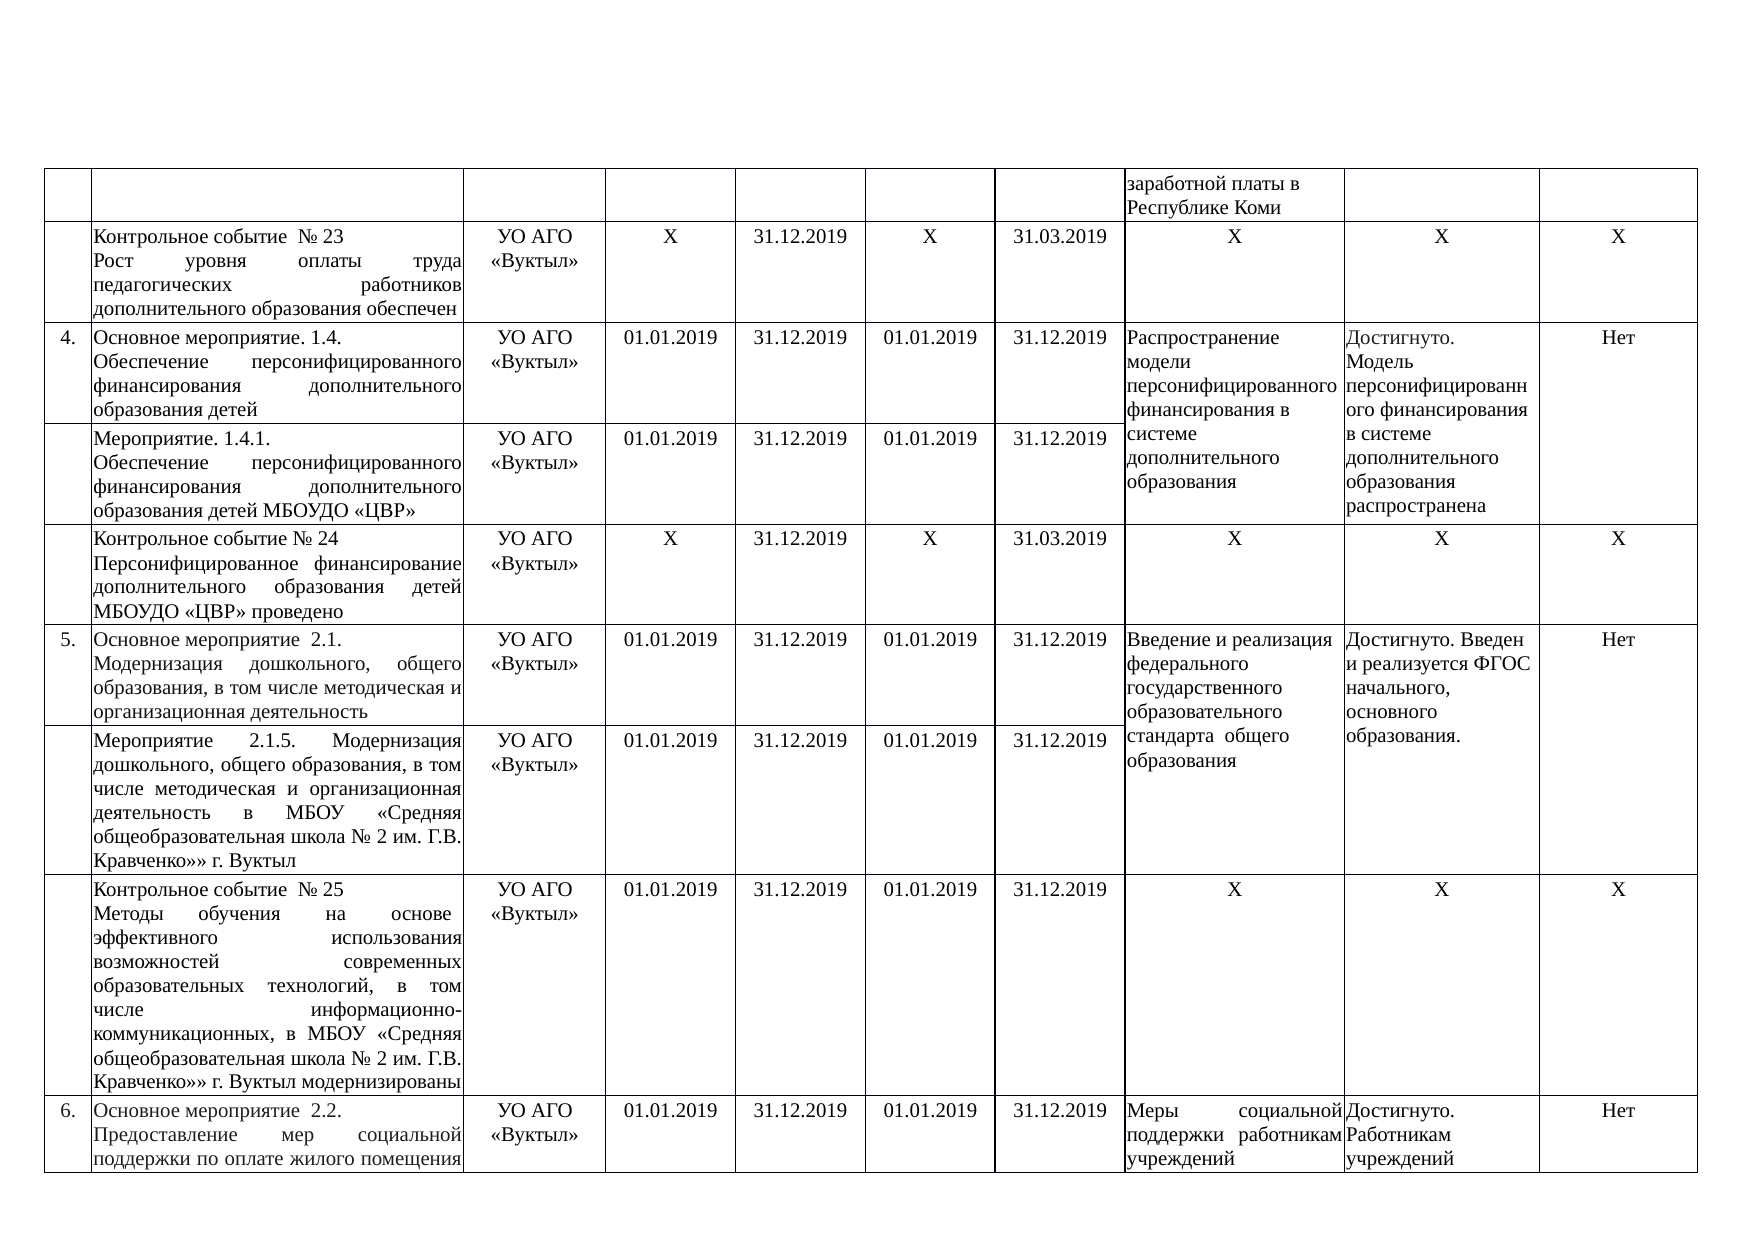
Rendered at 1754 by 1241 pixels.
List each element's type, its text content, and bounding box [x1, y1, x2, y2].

table_cell X [1345, 525, 1539, 624]
table_cell 31.03.2019 [996, 222, 1124, 322]
table_cell УО АГО «Вуктыл» [464, 222, 605, 322]
table_cell [606, 169, 735, 221]
table_cell Основное мероприятие 2.1. Модернизация дошкольного, общего образования, в том числе методическая и организационная деятельность [92, 625, 463, 725]
table_cell УО АГО «Вуктыл» [464, 625, 605, 725]
table_cell 01.01.2019 [606, 424, 735, 523]
table_cell 31.12.2019 [736, 1096, 865, 1172]
table_cell [45, 424, 91, 523]
table_cell УО АГО «Вуктыл» [464, 726, 605, 874]
table_cell УО АГО «Вуктыл» [464, 424, 605, 523]
table_cell Достигнуто. Введен и реализуется ФГОС начального, основного образования. [1345, 625, 1539, 874]
table_cell УО АГО «Вуктыл» [464, 875, 605, 1095]
table_cell 01.01.2019 [866, 1096, 994, 1172]
table_cell Х [1540, 525, 1697, 624]
table_cell 31.12.2019 [996, 323, 1124, 423]
table_cell X [866, 525, 994, 624]
table_cell Мероприятие. 1.4.1. Обеспечение персонифицированного финансирования дополнительного образования детей МБОУДО «ЦВР» [92, 424, 463, 523]
table_cell УО АГО «Вуктыл» [464, 525, 605, 624]
table_cell 01.01.2019 [866, 875, 994, 1095]
table_cell 01.01.2019 [866, 726, 994, 874]
table_cell [996, 169, 1124, 221]
table_cell [45, 222, 91, 322]
table_cell 01.01.2019 [866, 424, 994, 523]
table_cell 31.03.2019 [996, 525, 1124, 624]
table_cell [45, 875, 91, 1095]
table_cell [866, 169, 994, 221]
table_cell Контрольное событие № 25 Методы обучения на основе эффективного использования возможностей современных образовательных технологий, в том числе информационно-коммуникационных, в МБОУ «Средняя общеобразовательная школа № 2 им. Г.В. Кравченко»» г. Вуктыл модернизированы [92, 875, 463, 1095]
table_cell 01.01.2019 [866, 323, 994, 423]
table_cell X [1126, 222, 1344, 322]
table_cell УО АГО «Вуктыл» [464, 323, 605, 423]
table_cell Основное мероприятие 2.2. Предоставление мер социальной поддержки по оплате жилого помещения [92, 1096, 463, 1172]
table_cell заработной платы в Республике Коми [1126, 169, 1344, 221]
table_cell 31.12.2019 [996, 726, 1124, 874]
table_cell 31.12.2019 [736, 625, 865, 725]
table_cell X [1126, 525, 1344, 624]
table_cell Меры социальной поддержки работникам учреждений [1126, 1096, 1344, 1172]
table_cell Введение и реализация федерального государственного образовательного стандарта общего образования [1126, 625, 1344, 874]
table_cell 31.12.2019 [736, 875, 865, 1095]
table_cell X [606, 525, 735, 624]
table_cell Х [1540, 875, 1697, 1095]
table_cell 31.12.2019 [736, 323, 865, 423]
table_cell X [866, 222, 994, 322]
table_cell 01.01.2019 [606, 625, 735, 725]
table_cell X [1126, 875, 1344, 1095]
table_cell 01.01.2019 [606, 323, 735, 423]
table_cell X [1345, 875, 1539, 1095]
table_cell 5. [45, 625, 91, 725]
table_cell 31.12.2019 [996, 625, 1124, 725]
table_cell 31.12.2019 [736, 726, 865, 874]
table_cell Достигнуто. Модель персонифицированного финансирования в системе дополнительного образования распространена [1345, 323, 1539, 523]
table_cell [736, 169, 865, 221]
table_cell 6. [45, 1096, 91, 1172]
table_cell [45, 169, 91, 221]
table_cell X [606, 222, 735, 322]
table_cell 01.01.2019 [606, 726, 735, 874]
table_cell 31.12.2019 [736, 424, 865, 523]
table_cell УО АГО «Вуктыл» [464, 1096, 605, 1172]
table_cell [92, 169, 463, 221]
table_cell [45, 726, 91, 874]
table_cell 31.12.2019 [996, 424, 1124, 523]
table_cell Х [1540, 222, 1697, 322]
table_cell Нет [1540, 1096, 1697, 1172]
table_cell 4. [45, 323, 91, 423]
table_cell 31.12.2019 [736, 222, 865, 322]
table_cell Нет [1540, 323, 1697, 523]
table_cell [45, 525, 91, 624]
table_cell [1345, 169, 1539, 221]
table_cell 31.12.2019 [996, 1096, 1124, 1172]
table_cell [464, 169, 605, 221]
table_cell Контрольное событие № 24 Персонифицированное финансирование дополнительного образования детей МБОУДО «ЦВР» проведено [92, 525, 463, 624]
table_cell 31.12.2019 [736, 525, 865, 624]
table_cell Мероприятие 2.1.5. Модернизация дошкольного, общего образования, в том числе методическая и организационная деятельность в МБОУ «Средняя общеобразовательная школа № 2 им. Г.В. Кравченко»» г. Вуктыл [92, 726, 463, 874]
table_cell 01.01.2019 [866, 625, 994, 725]
table_cell X [1345, 222, 1539, 322]
table_cell [1540, 169, 1697, 221]
table_cell Достигнуто. Работникам учреждений [1345, 1096, 1539, 1172]
table_cell Распространение модели персонифицированного финансирования в системе дополнительного образования [1126, 323, 1344, 523]
table_cell Контрольное событие № 23 Рост уровня оплаты труда педагогических работников дополнительного образования обеспечен [92, 222, 463, 322]
table_cell 01.01.2019 [606, 875, 735, 1095]
table_cell Основное мероприятие. 1.4. Обеспечение персонифицированного финансирования дополнительного образования детей [92, 323, 463, 423]
table_cell 01.01.2019 [606, 1096, 735, 1172]
table_cell Нет [1540, 625, 1697, 874]
table_cell 31.12.2019 [996, 875, 1124, 1095]
